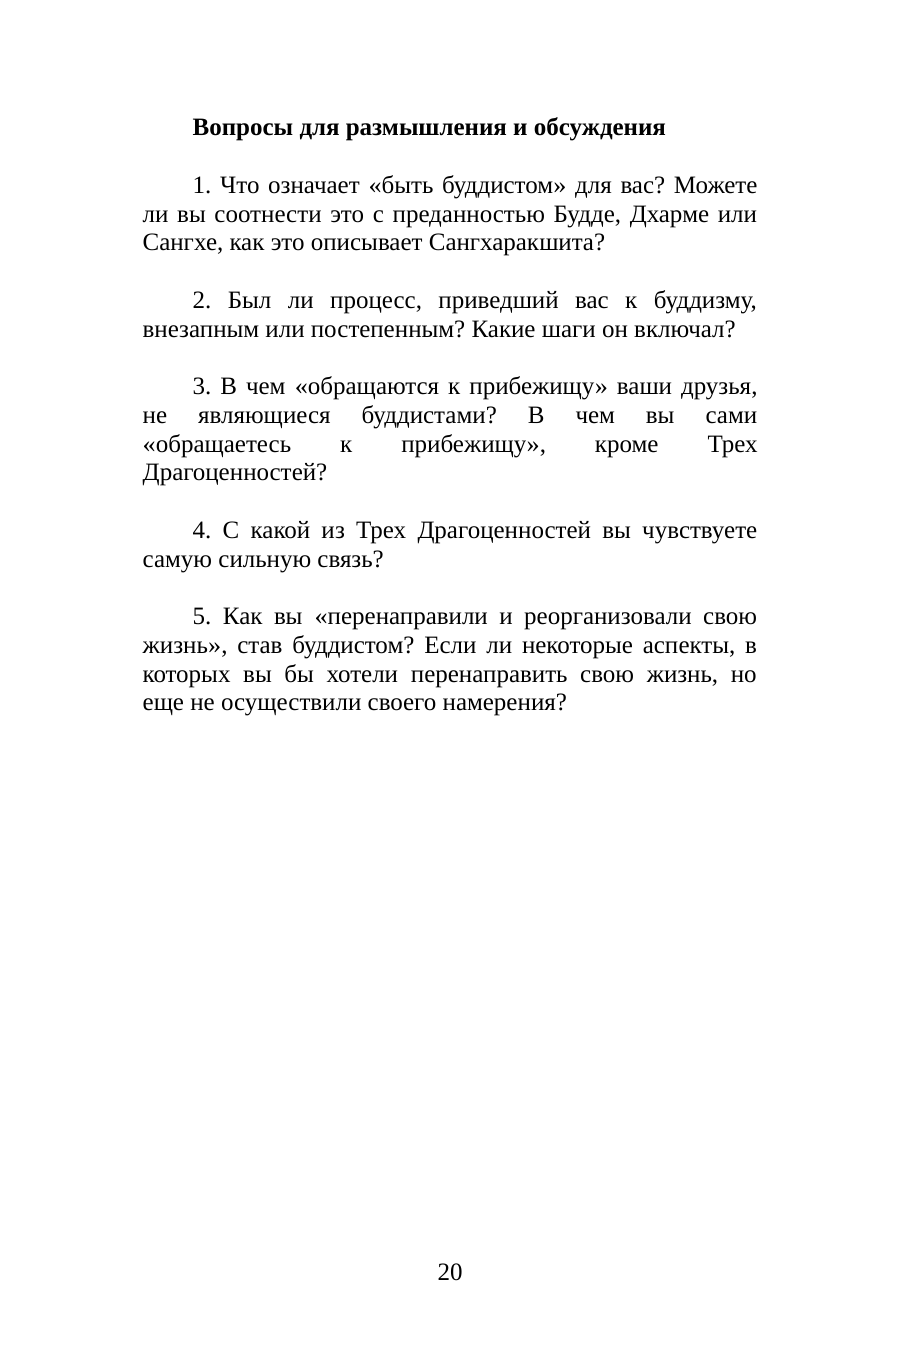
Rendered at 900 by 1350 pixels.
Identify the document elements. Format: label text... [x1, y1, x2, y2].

text 4. С какой из Трех Драгоценностей вы чувствуете самую сильную связь? [142, 515, 757, 572]
text 3. В чем «обращаются к прибежищу» ваши друзья, не являющиеся буддистами? В чем вы сами «обращаетесь к прибежищу», кроме Трех Драгоценностей? [142, 371, 757, 486]
text 2. Был ли процесс, приведший вас к буддизму, внезапным или постепенным? Какие шаги он включал? [142, 285, 757, 342]
text 5. Как вы «перенаправили и реорганизовали свою жизнь», став буддистом? Если ли некоторые аспекты, в которых вы бы хотели перенаправить свою жизнь, но еще не осуществили своего намерения? [142, 601, 757, 716]
text Вопросы для размышления и обсуждения [142, 112, 757, 141]
text 1. Что означает «быть буддистом» для вас? Можете ли вы соотнести это с преданностью Будде, Дхарме или Сангхе, как это описывает Сангхаракшита? [142, 170, 757, 256]
